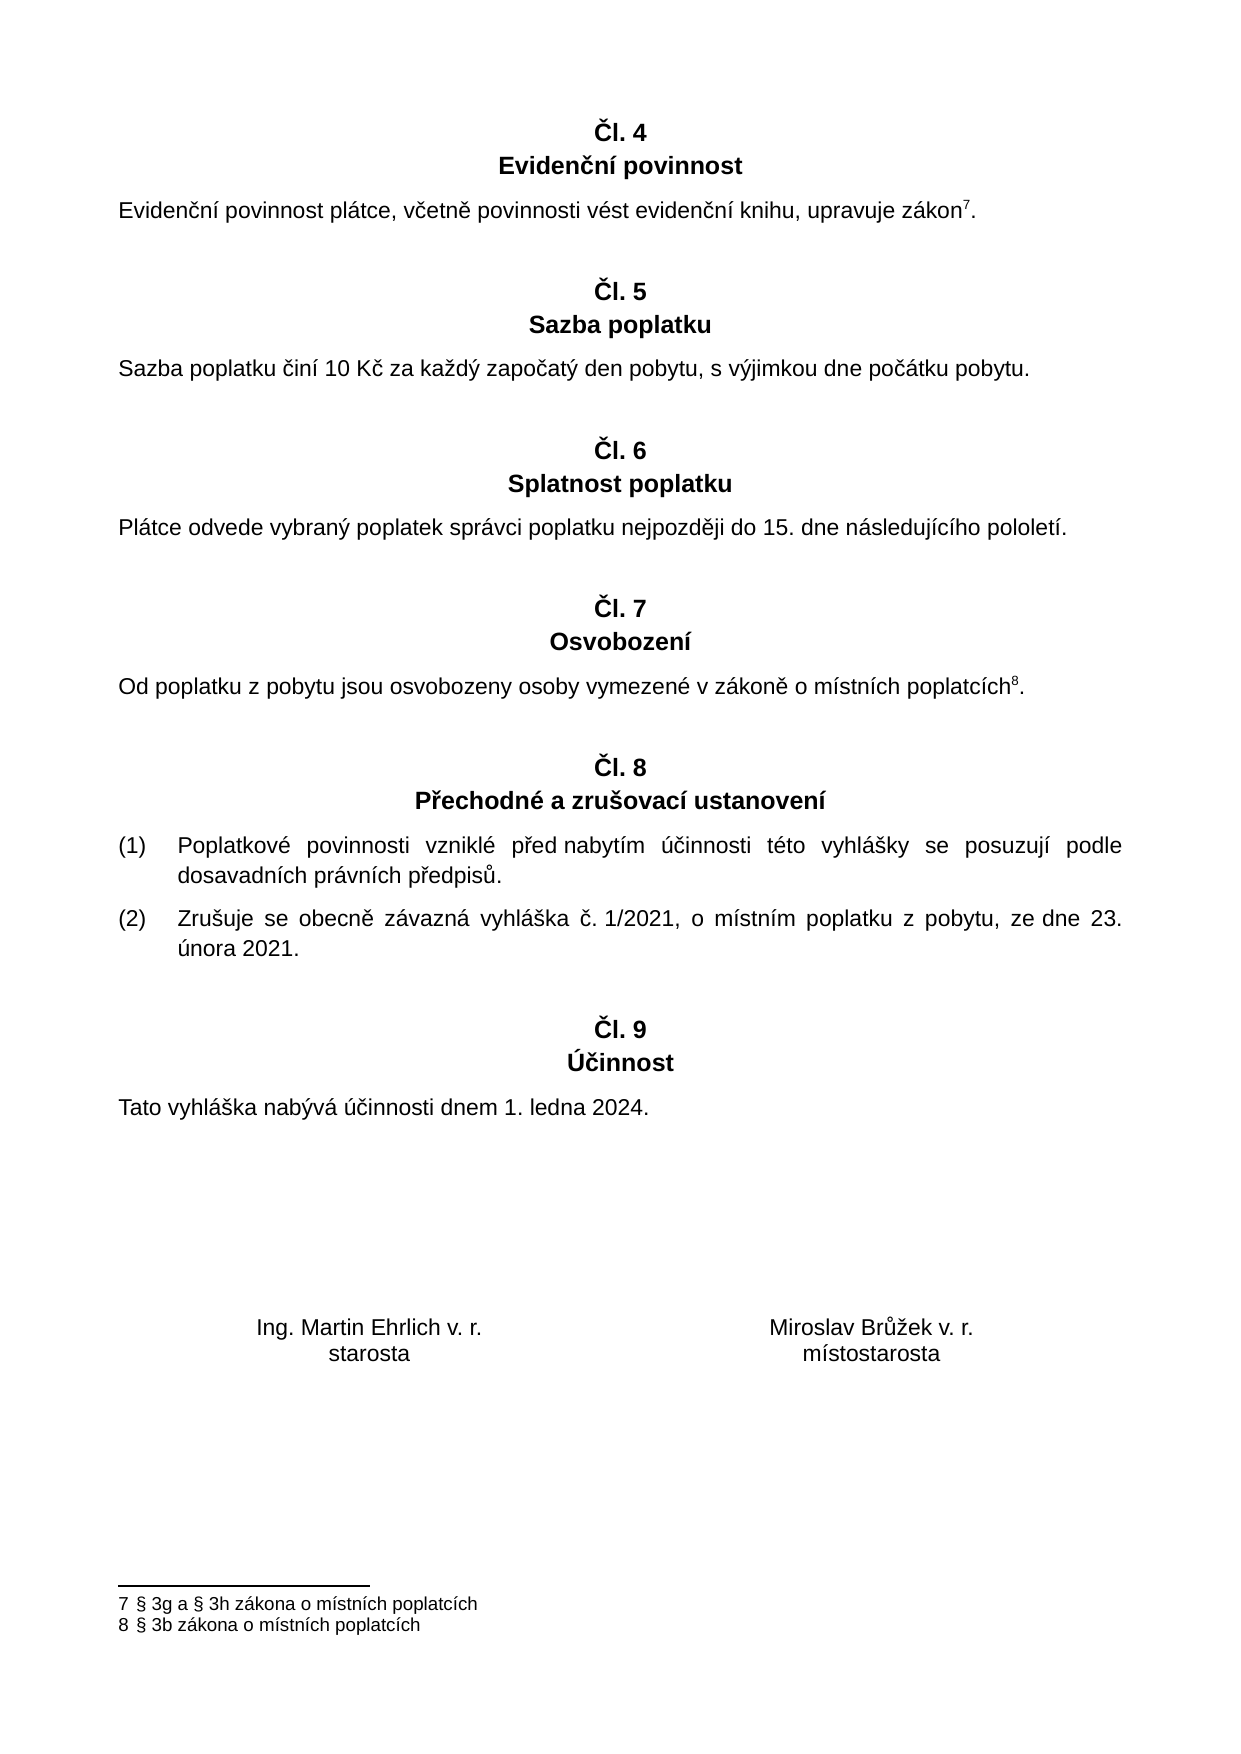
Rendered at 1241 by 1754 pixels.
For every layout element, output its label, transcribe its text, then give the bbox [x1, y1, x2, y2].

subtitle Čl. 8 Přechodné a zrušovací ustanovení [118, 753, 1122, 815]
text Plátce odvede vybraný poplatek správci poplatku nejpozději do 15. dne následujícího pololetí. [118, 514, 1122, 541]
table_cell [118, 1373, 620, 1491]
text § 3b zákona o místních poplatcích [118, 1614, 1122, 1635]
table_cell [620, 1373, 1122, 1491]
table_header Miroslav Brůžek v. r. místostarosta [620, 1254, 1122, 1372]
list Zrušuje se obecně závazná vyhláška č. 1/2021, o místním poplatku z pobytu, ze dne 23. února 2021. [118, 904, 1122, 961]
subtitle Čl. 7 Osvobození [118, 594, 1122, 656]
subtitle Čl. 6 Splatnost poplatku [118, 436, 1122, 497]
subtitle Čl. 4 Evidenční povinnost [118, 118, 1122, 180]
text § 3g a § 3h zákona o místních poplatcích [118, 1592, 1122, 1614]
text Evidenční povinnost plátce, včetně povinnosti vést evidenční knihu, upravuje zákon. [118, 197, 1122, 223]
list Poplatkové povinnosti vzniklé před nabytím účinnosti této vyhlášky se posuzují podle dosavadních právních předpisů. [118, 832, 1122, 888]
text Od poplatku z pobytu jsou osvobozeny osoby vymezené v zákoně o místních poplatcích. [118, 673, 1122, 699]
table_header Ing. Martin Ehrlich v. r. starosta [118, 1254, 620, 1372]
subtitle Čl. 9 Účinnost [118, 1015, 1122, 1077]
text Tato vyhláška nabývá účinnosti dnem 1. ledna 2024. [118, 1093, 1122, 1120]
text Sazba poplatku činí 10 Kč za každý započatý den pobytu, s výjimkou dne počátku pobytu. [118, 355, 1122, 382]
subtitle Čl. 5 Sazba poplatku [118, 277, 1122, 339]
